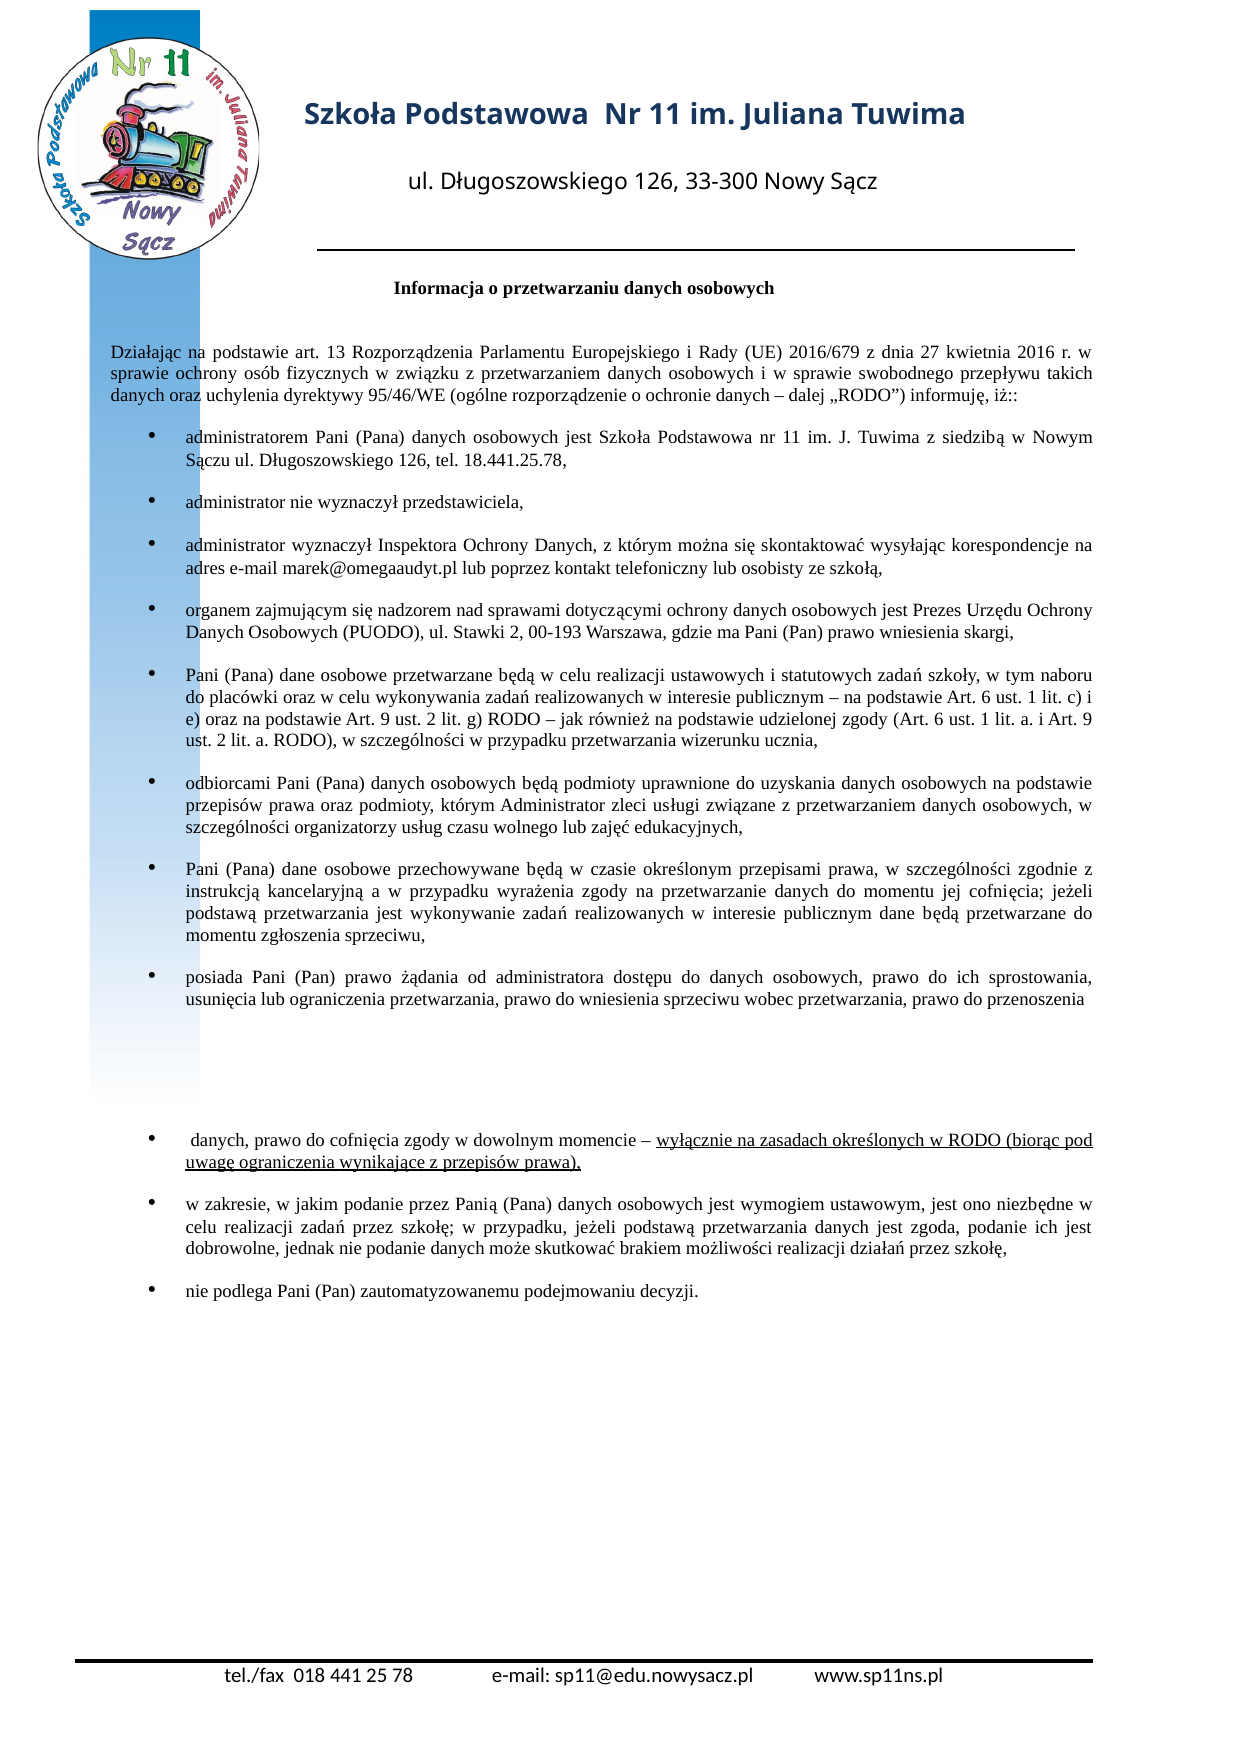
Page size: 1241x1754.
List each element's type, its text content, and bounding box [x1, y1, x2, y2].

list Pani (Pana) dane osobowe przechowywane będą w czasie określonym przepisami prawa, w szczególności zgodnie z instrukcją kancelaryjną a w przypadku wyrażenia zgody na przetwarzanie danych do momentu jej cofnięcia; jeżeli podstawą przetwarzania jest wykonywanie zadań realizowanych w interesie publicznym dane będą przetwarzane do momentu zgłoszenia sprzeciwu, [260, 858, 1093, 945]
list administratorem Pani (Pana) danych osobowych jest Szkoła Podstawowa nr 11 im. J. Tuwima z siedzibą w Nowym Sączu ul. Długoszowskiego 126, tel. 18.441.25.78, [260, 426, 1093, 470]
picture [37, 10, 260, 1103]
text Informacja o przetwarzaniu danych osobowych [260, 277, 1093, 298]
text Działając na podstawie art. 13 Rozporządzenia Parlamentu Europejskiego i Rady (UE) 2016/679 z dnia 27 kwietnia 2016 r. w sprawie ochrony osób fizycznych w związku z przetwarzaniem danych osobowych i w sprawie swobodnego przepływu takich danych oraz uchylenia dyrektywy 95/46/WE (ogólne rozporządzenie o ochronie danych – dalej „RODO”) informuję, iż:: [260, 341, 1093, 405]
list danych, prawo do cofnięcia zgody w dowolnym momencie – wyłącznie na zasadach określonych w RODO (biorąc pod uwagę ograniczenia wynikające z przepisów prawa), [148, 1128, 1093, 1172]
list administrator nie wyznaczył przedstawiciela, [260, 491, 1093, 513]
list administrator wyznaczył Inspektora Ochrony Danych, z którym można się skontaktować wysyłając korespondencje na adres e-mail marek@omegaaudyt.pl lub poprzez kontakt telefoniczny lub osobisty ze szkołą, [260, 534, 1093, 578]
list odbiorcami Pani (Pana) danych osobowych będą podmioty uprawnione do uzyskania danych osobowych na podstawie przepisów prawa oraz podmioty, którym Administrator zleci usługi związane z przetwarzaniem danych osobowych, w szczególności organizatorzy usług czasu wolnego lub zajęć edukacyjnych, [260, 772, 1093, 837]
list Pani (Pana) dane osobowe przetwarzane będą w celu realizacji ustawowych i statutowych zadań szkoły, w tym naboru do placówki oraz w celu wykonywania zadań realizowanych w interesie publicznym – na podstawie Art. 6 ust. 1 lit. c) i e) oraz na podstawie Art. 9 ust. 2 lit. g) RODO – jak również na podstawie udzielonej zgody (Art. 6 ust. 1 lit. a. i Art. 9 ust. 2 lit. a. RODO), w szczególności w przypadku przetwarzania wizerunku ucznia, [260, 664, 1093, 751]
list organem zajmującym się nadzorem nad sprawami dotyczącymi ochrony danych osobowych jest Prezes Urzędu Ochrony Danych Osobowych (PUODO), ul. Stawki 2, 00-193 Warszawa, gdzie ma Pani (Pan) prawo wniesienia skargi, [260, 599, 1093, 643]
list posiada Pani (Pan) prawo żądania od administratora dostępu do danych osobowych, prawo do ich sprostowania, usunięcia lub ograniczenia przetwarzania, prawo do wniesienia sprzeciwu wobec przetwarzania, prawo do przenoszenia [260, 966, 1093, 1010]
list nie podlega Pani (Pan) zautomatyzowanemu podejmowaniu decyzji. [148, 1279, 1093, 1302]
list w zakresie, w jakim podanie przez Panią (Pana) danych osobowych jest wymogiem ustawowym, jest ono niezbędne w celu realizacji zadań przez szkołę; w przypadku, jeżeli podstawą przetwarzania danych jest zgoda, podanie ich jest dobrowolne, jednak nie podanie danych może skutkować brakiem możliwości realizacji działań przez szkołę, [148, 1193, 1093, 1259]
